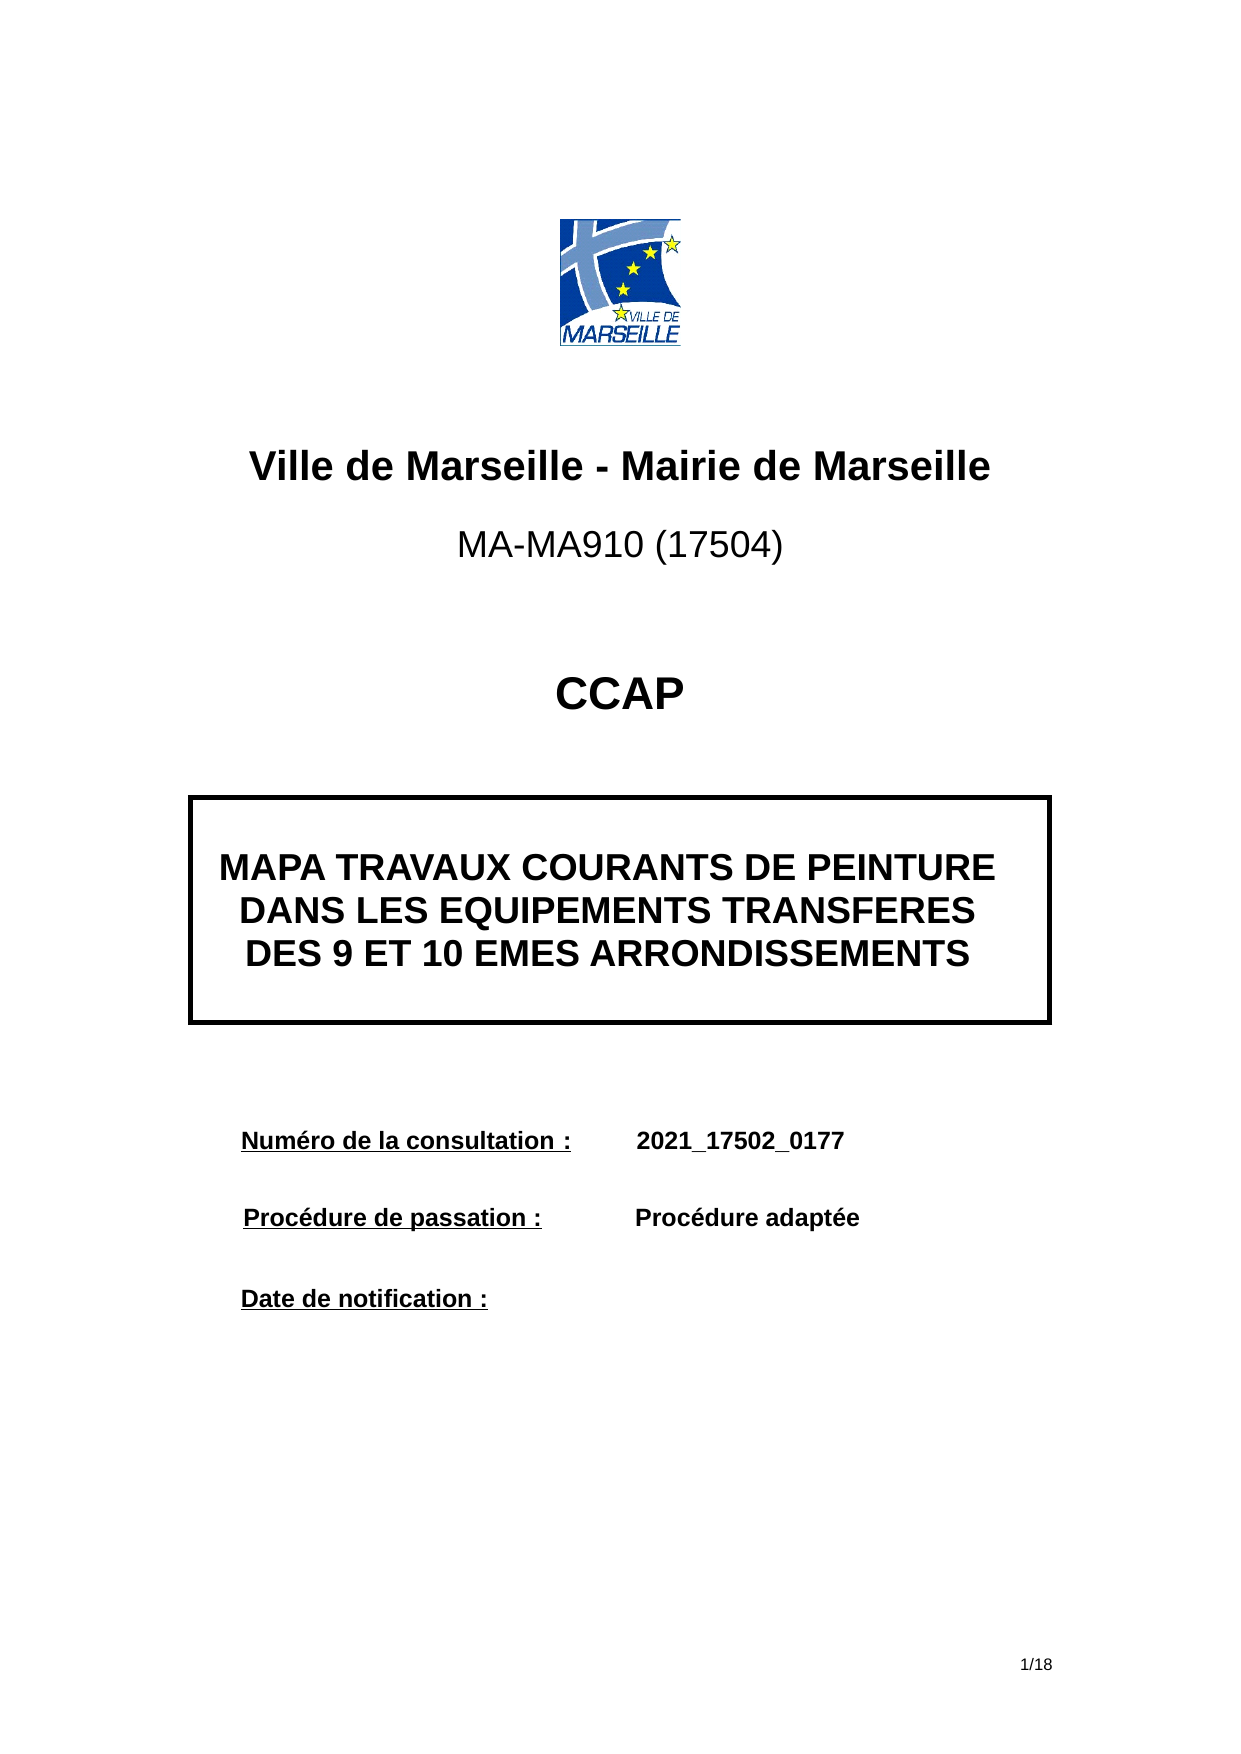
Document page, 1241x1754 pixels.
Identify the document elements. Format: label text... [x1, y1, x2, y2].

text Procédure de passation : Procédure adaptée [243, 1203, 1052, 1231]
text MA-MA910 (17504) [188, 523, 1052, 566]
text Date de notification : [241, 1284, 1052, 1313]
text MAPA TRAVAUX COURANTS DE PEINTURE DANS LES EQUIPEMENTS TRANSFERES DES 9 ET 10 EMES ARRONDISSEMENTS [193, 838, 1047, 975]
text CCAP [188, 667, 1052, 719]
text Numéro de la consultation : 2021_17502_0177 [241, 1126, 1052, 1155]
text Ville de Marseille - Mairie de Marseille [188, 441, 1052, 489]
